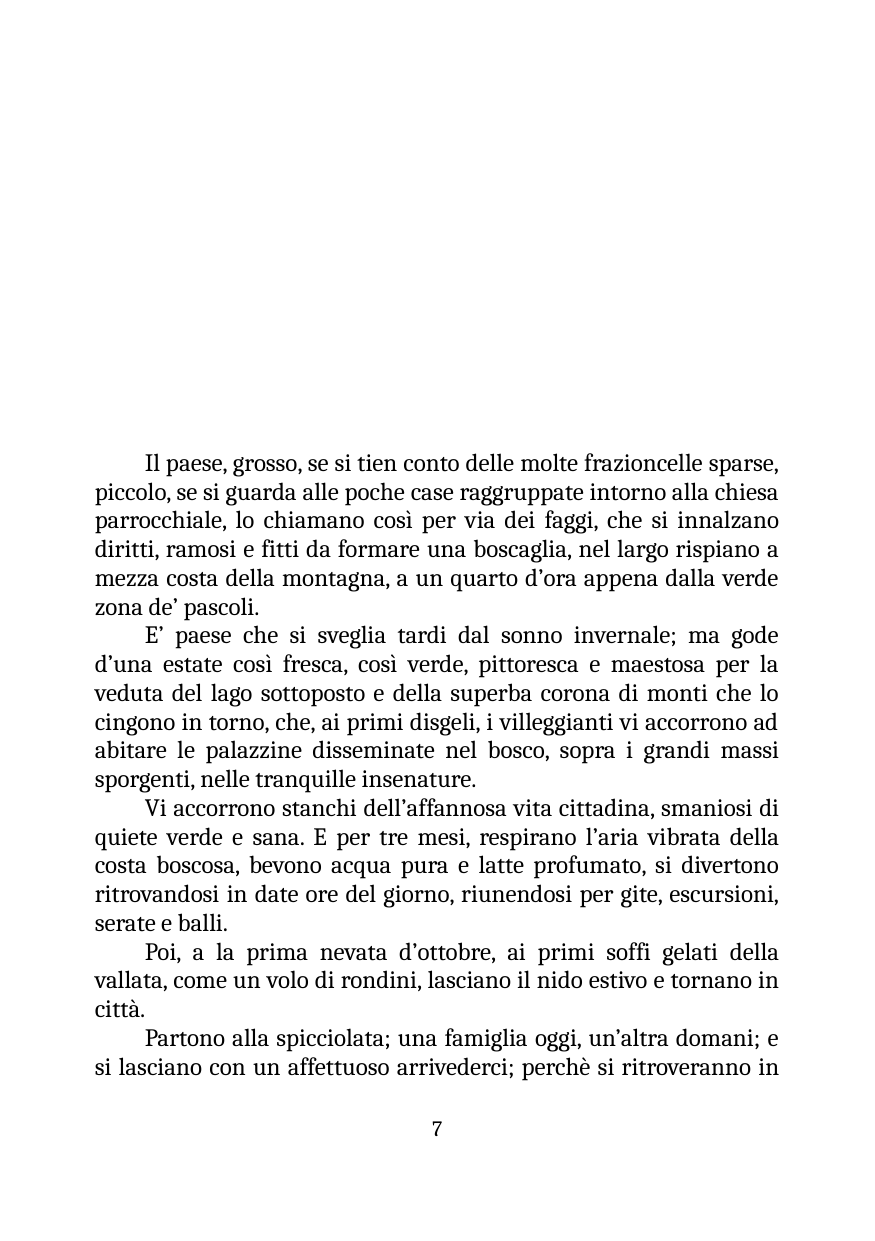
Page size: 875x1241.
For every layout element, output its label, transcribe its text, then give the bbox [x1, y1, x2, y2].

text Partono alla spicciolata; una famiglia oggi, un’altra domani; e si lasciano con un affettuoso arrivederci; perchè si ritroveranno in [94, 1024, 779, 1081]
text Vi accorrono stanchi dell’affannosa vita cittadina, smaniosi di quiete verde e sana. E per tre mesi, respirano l’aria vibrata della costa boscosa, bevono acqua pura e latte profumato, si divertono ritrovandosi in date ore del giorno, riunendosi per gite, escursioni, serate e balli. [94, 794, 779, 938]
text E’ paese che si sveglia tardi dal sonno invernale; ma gode d’una estate così fresca, così verde, pittoresca e maestosa per la veduta del lago sottoposto e della superba corona di monti che lo cingono in torno, che, ai primi disgeli, i villeggianti vi accorrono ad abitare le palazzine disseminate nel bosco, sopra i grandi massi sporgenti, nelle tranquille insenature. [94, 621, 779, 794]
text Poi, a la prima nevata d’ottobre, ai primi soffi gelati della vallata, come un volo di rondini, lasciano il nido estivo e tornano in città. [94, 938, 779, 1024]
text Il paese, grosso, se si tien conto delle molte frazioncelle sparse, piccolo, se si guarda alle poche case raggruppate intorno alla chiesa parrocchiale, lo chiamano così per via dei faggi, che si innalzano diritti, ramosi e fitti da formare una boscaglia, nel largo rispiano a mezza costa della montagna, a un quarto d’ora appena dalla verde zona de’ pascoli. [94, 449, 779, 621]
